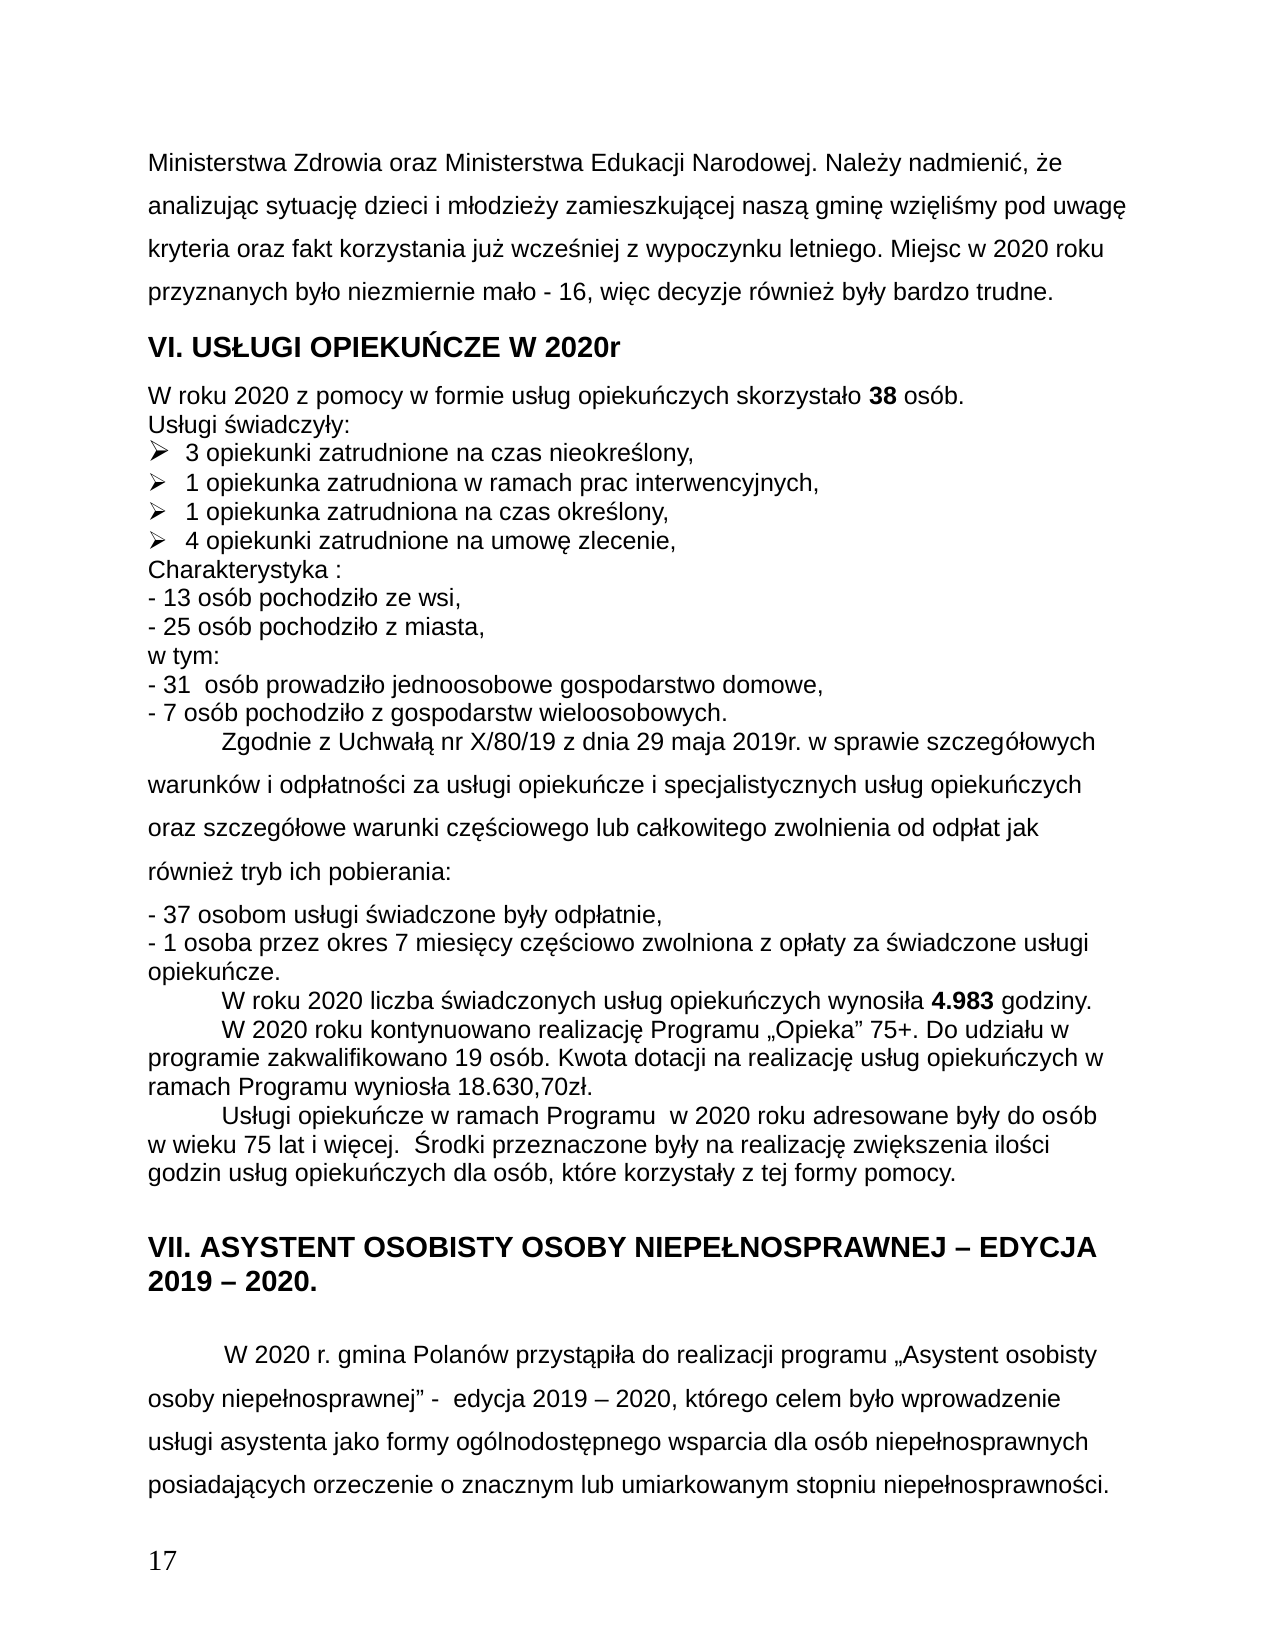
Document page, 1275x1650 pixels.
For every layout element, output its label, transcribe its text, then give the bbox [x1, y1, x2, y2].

text W 2020 r. gmina Polanów przystąpiła do realizacji programu „Asystent osobisty osoby niepełnosprawnej” - edycja 2019 – 2020, którego celem było wprowadzenie usługi asystenta jako formy ogólnodostępnego wsparcia dla osób niepełnosprawnych posiadających orzeczenie o znacznym lub umiarkowanym stopniu niepełnosprawności. [148, 1341, 1127, 1499]
text Charakterystyka : [148, 555, 1127, 583]
text Usługi opiekuńcze w ramach Programu w 2020 roku adresowane były do osób w wieku 75 lat i więcej. Środki przeznaczone były na realizację zwiększenia ilości godzin usług opiekuńczych dla osób, które korzystały z tej formy pomocy. [148, 1101, 1127, 1187]
text w tym: [148, 641, 1127, 670]
list 1 opiekunka zatrudniona w ramach prac interwencyjnych, [148, 468, 1127, 497]
text W 2020 roku kontynuowano realizację Programu „Opieka” 75+. Do udziału w programie zakwalifikowano 19 osób. Kwota dotacji na realizację usług opiekuńczych w ramach Programu wyniosła 18.630,70zł. [148, 1015, 1127, 1101]
text Zgodnie z Uchwałą nr X/80/19 z dnia 29 maja 2019r. w sprawie szczegółowych warunków i odpłatności za usługi opiekuńcze i specjalistycznych usług opiekuńczych oraz szczegółowe warunki częściowego lub całkowitego zwolnienia od odpłat jak również tryb ich pobierania: [148, 727, 1127, 885]
text - 1 osoba przez okres 7 miesięcy częściowo zwolniona z opłaty za świadczone usługi opiekuńcze. [148, 928, 1127, 986]
text Usługi świadczyły: [148, 409, 1127, 438]
text VI. USŁUGI OPIEKUŃCZE W 2020r [148, 331, 1127, 364]
text - 31 osób prowadziło jednoosobowe gospodarstwo domowe, [148, 670, 1127, 698]
text W roku 2020 z pomocy w formie usług opiekuńczych skorzystało 38 osób. [148, 381, 1127, 409]
text - 25 osób pochodziło z miasta, [148, 612, 1127, 641]
list 4 opiekunki zatrudnione na umowę zlecenie, [148, 526, 1127, 555]
text Ministerstwa Zdrowia oraz Ministerstwa Edukacji Narodowej. Należy nadmienić, że analizując sytuację dzieci i młodzieży zamieszkującej naszą gminę wzięliśmy pod uwagę kryteria oraz fakt korzystania już wcześniej z wypoczynku letniego. Miejsc w 2020 roku przyznanych było niezmiernie mało - 16, więc decyzje również były bardzo trudne. [148, 148, 1127, 306]
text - 7 osób pochodziło z gospodarstw wieloosobowych. [148, 698, 1127, 727]
list 1 opiekunka zatrudniona na czas określony, [148, 497, 1127, 526]
list 3 opiekunki zatrudnione na czas nieokreślony, [148, 438, 1127, 468]
text W roku 2020 liczba świadczonych usług opiekuńczych wynosiła 4.983 godziny. [148, 986, 1127, 1015]
text - 37 osobom usługi świadczone były odpłatnie, [148, 900, 1127, 928]
text VII. ASYSTENT OSOBISTY OSOBY NIEPEŁNOSPRAWNEJ – EDYCJA 2019 – 2020. [148, 1230, 1127, 1297]
text - 13 osób pochodziło ze wsi, [148, 583, 1127, 612]
